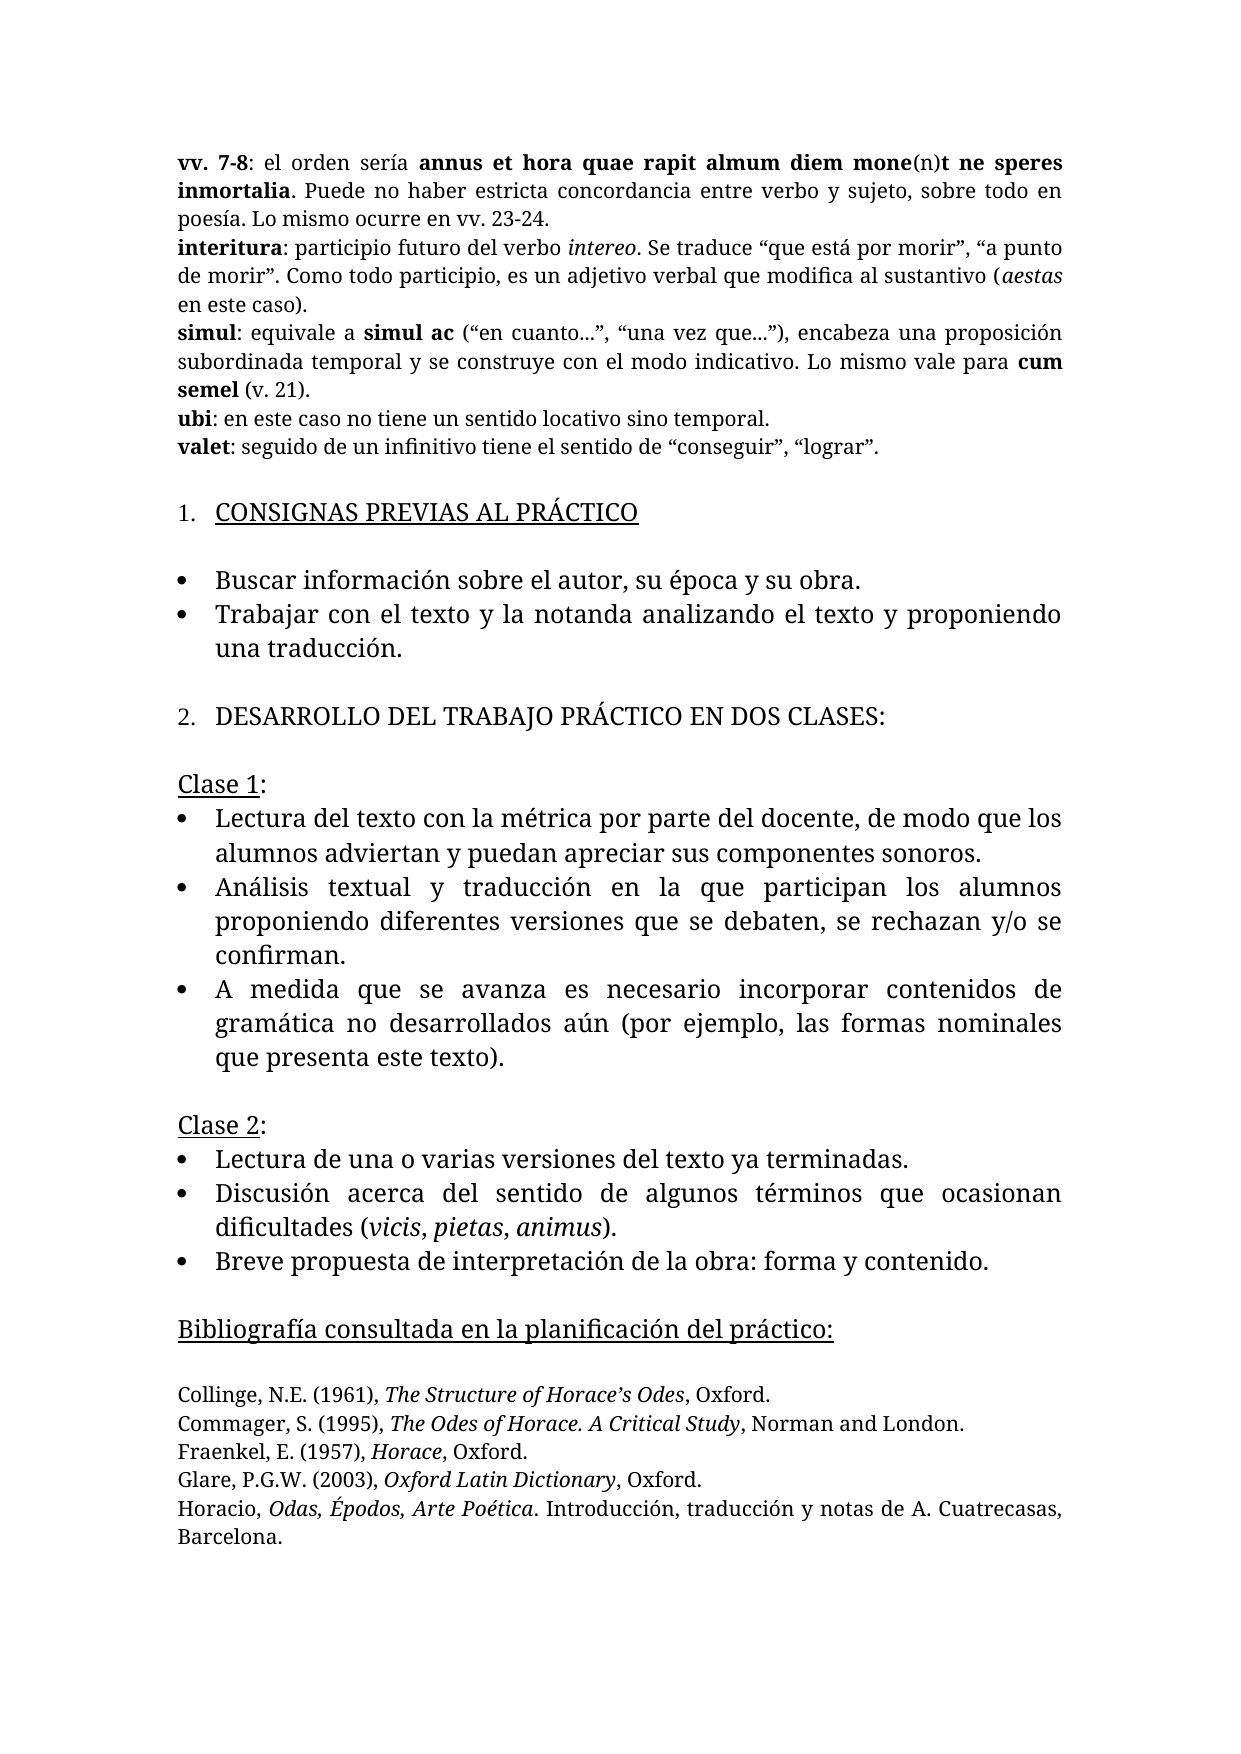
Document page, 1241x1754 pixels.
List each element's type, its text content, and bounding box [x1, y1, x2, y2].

list Análisis textual y traducción en la que participan los alumnos proponiendo diferentes versiones que se debaten, se rechazan y/o se confirman. [177, 869, 1063, 971]
text Glare, P.G.W. (2003), Oxford Latin Dictionary, Oxford. [177, 1466, 1063, 1494]
text Fraenkel, E. (1957), Horace, Oxford. [177, 1437, 1063, 1466]
text vv. 7-8: el orden sería annus et hora quae rapit almum diem mone(n)t ne speres inmortalia. Puede no haber estricta concordancia entre verbo y sujeto, sobre todo en poesía. Lo mismo ocurre en vv. 23-24. [177, 148, 1063, 233]
text valet: seguido de un infinitivo tiene el sentido de “conseguir”, “lograr”. [177, 432, 1063, 461]
text Bibliografía consultada en la planificación del práctico: [177, 1312, 1063, 1346]
text simul: equivale a simul ac (“en cuanto...”, “una vez que...”), encabeza una proposición subordinada temporal y se construye con el modo indicativo. Lo mismo vale para cum semel (v. 21). [177, 318, 1063, 404]
list CONSIGNAS PREVIAS AL PRÁCTICO [177, 494, 1063, 529]
text Horacio, Odas, Épodos, Arte Poética. Introducción, traducción y notas de A. Cuatrecasas, Barcelona. [177, 1494, 1063, 1551]
list Discusión acerca del sentido de algunos términos que ocasionan dificultades (vicis, pietas, animus). [177, 1176, 1063, 1244]
text Collinge, N.E. (1961), The Structure of Horace’s Odes, Oxford. [177, 1380, 1063, 1409]
text Clase 1: [177, 767, 1063, 801]
list Buscar información sobre el autor, su época y su obra. [177, 563, 1063, 597]
list Lectura de una o varias versiones del texto ya terminadas. [177, 1142, 1063, 1176]
text Commager, S. (1995), The Odes of Horace. A Critical Study, Norman and London. [177, 1409, 1063, 1437]
list DESARROLLO DEL TRABAJO PRÁCTICO EN DOS CLASES: [177, 699, 1063, 733]
list Lectura del texto con la métrica por parte del docente, de modo que los alumnos adviertan y puedan apreciar sus componentes sonoros. [177, 801, 1063, 869]
list Breve propuesta de interpretación de la obra: forma y contenido. [177, 1244, 1063, 1278]
text ubi: en este caso no tiene un sentido locativo sino temporal. [177, 404, 1063, 432]
text interitura: participio futuro del verbo intereo. Se traduce “que está por morir”, “a punto de morir”. Como todo participio, es un adjetivo verbal que modifica al sustantivo (aestas en este caso). [177, 233, 1063, 318]
text Clase 2: [177, 1108, 1063, 1142]
list Trabajar con el texto y la notanda analizando el texto y proponiendo una traducción. [177, 597, 1063, 665]
list A medida que se avanza es necesario incorporar contenidos de gramática no desarrollados aún (por ejemplo, las formas nominales que presenta este texto). [177, 971, 1063, 1074]
